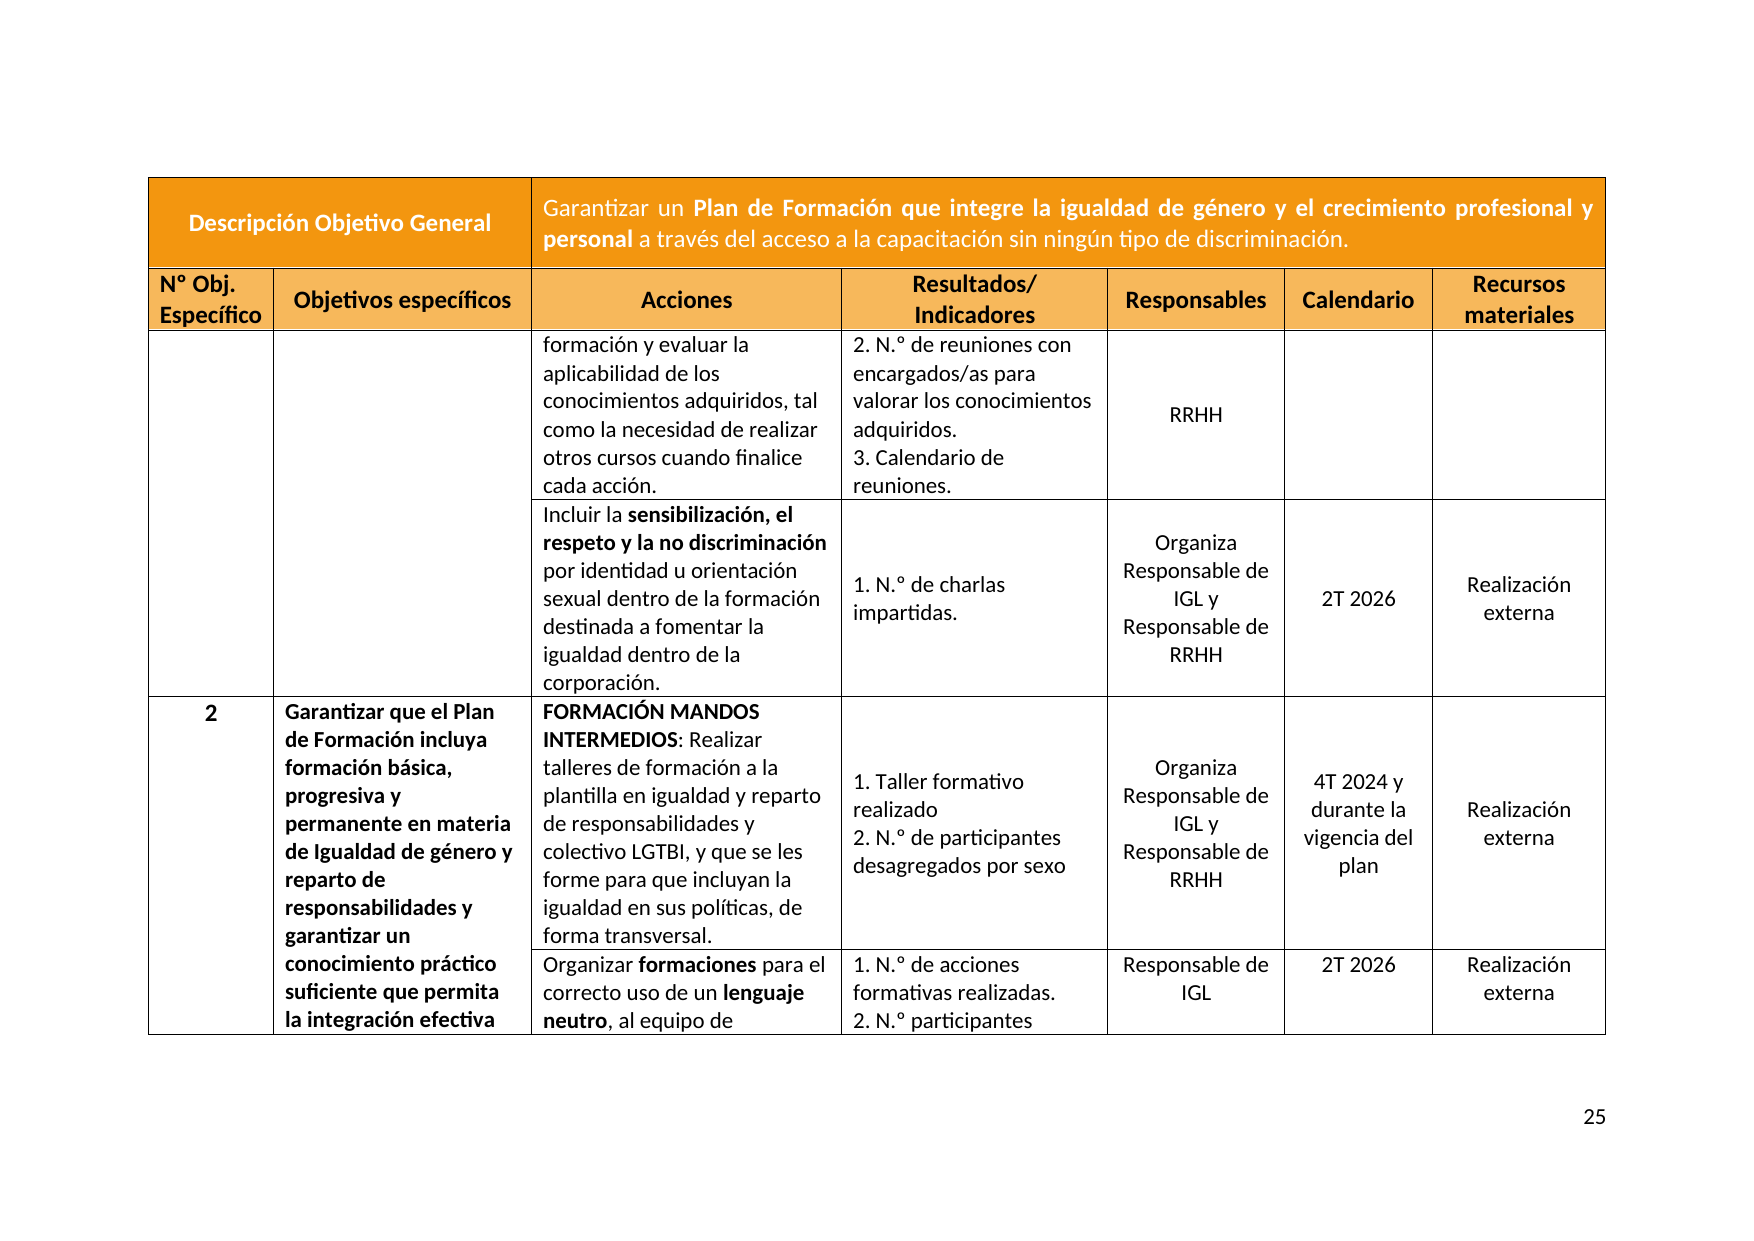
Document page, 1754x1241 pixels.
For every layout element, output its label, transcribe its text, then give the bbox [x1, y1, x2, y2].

table_cell 4T 2024 y durante la vigencia del plan [1285, 697, 1432, 949]
table_cell Responsable de IGL [1108, 950, 1284, 1034]
table_cell Organiza Responsable de IGL y Responsable de RRHH [1108, 697, 1284, 949]
table_cell FORMACIÓN MANDOS INTERMEDIOS: Realizar talleres de formación a la plantilla en igualdad y reparto de responsabilidades y colectivo LGTBI, y que se les forme para que incluyan la igualdad en sus políticas, de forma transversal. [532, 697, 841, 949]
table_cell 2T 2026 [1285, 950, 1432, 1034]
table_cell Recursos materiales [1433, 269, 1605, 329]
table_cell 1. N.º de acciones formativas realizadas. 2. N.º participantes [842, 950, 1107, 1034]
table_cell Incluir la sensibilización, el respeto y la no discriminación por identidad u orientación sexual dentro de la formación destinada a fomentar la igualdad dentro de la corporación. [532, 500, 841, 696]
table_cell Organiza Responsable de IGL y Responsable de RRHH [1108, 500, 1284, 696]
table_cell Objetivos específicos [274, 269, 531, 329]
table_cell Nº Obj. Específico [149, 269, 273, 329]
table_cell Calendario [1285, 269, 1432, 329]
table_cell Realización externa [1433, 500, 1605, 696]
table_cell Realización externa [1433, 950, 1605, 1034]
table_cell Resultados/ Indicadores [842, 269, 1107, 329]
table_cell formación y evaluar la aplicabilidad de los conocimientos adquiridos, tal como la necesidad de realizar otros cursos cuando finalice cada acción. [532, 331, 841, 499]
table_cell RRHH [1108, 331, 1284, 499]
table_cell Garantizar que el Plan de Formación incluya formación básica, progresiva y permanente en materia de Igualdad de género y reparto de responsabilidades y garantizar un conocimiento práctico suficiente que permita la integración efectiva de la perspectiva de género en todas las actuaciones. [274, 697, 531, 1034]
table_cell Realización externa [1433, 697, 1605, 949]
table_cell Responsables [1108, 269, 1284, 329]
table_cell 2. N.º de reuniones con encargados/as para valorar los conocimientos adquiridos. 3. Calendario de reuniones. [842, 331, 1107, 499]
table_cell Organizar formaciones para el correcto uso de un lenguaje neutro, al equipo de [532, 950, 841, 1034]
table_cell 1. Taller formativo realizado 2. N.º de participantes desagregados por sexo [842, 697, 1107, 949]
table_header Descripción Objetivo General [149, 178, 531, 267]
table_header Garantizar un Plan de Formación que integre la igualdad de género y el crecimiento profesional y personal a través del acceso a la capacitación sin ningún tipo de discriminación. [532, 178, 1605, 267]
table_cell 2 [149, 697, 273, 1034]
table_cell [1433, 331, 1605, 499]
table_cell 1. N.º de charlas impartidas. [842, 500, 1107, 696]
table_cell 2T 2026 [1285, 500, 1432, 696]
table_cell [1285, 331, 1432, 499]
table_cell Acciones [532, 269, 841, 329]
